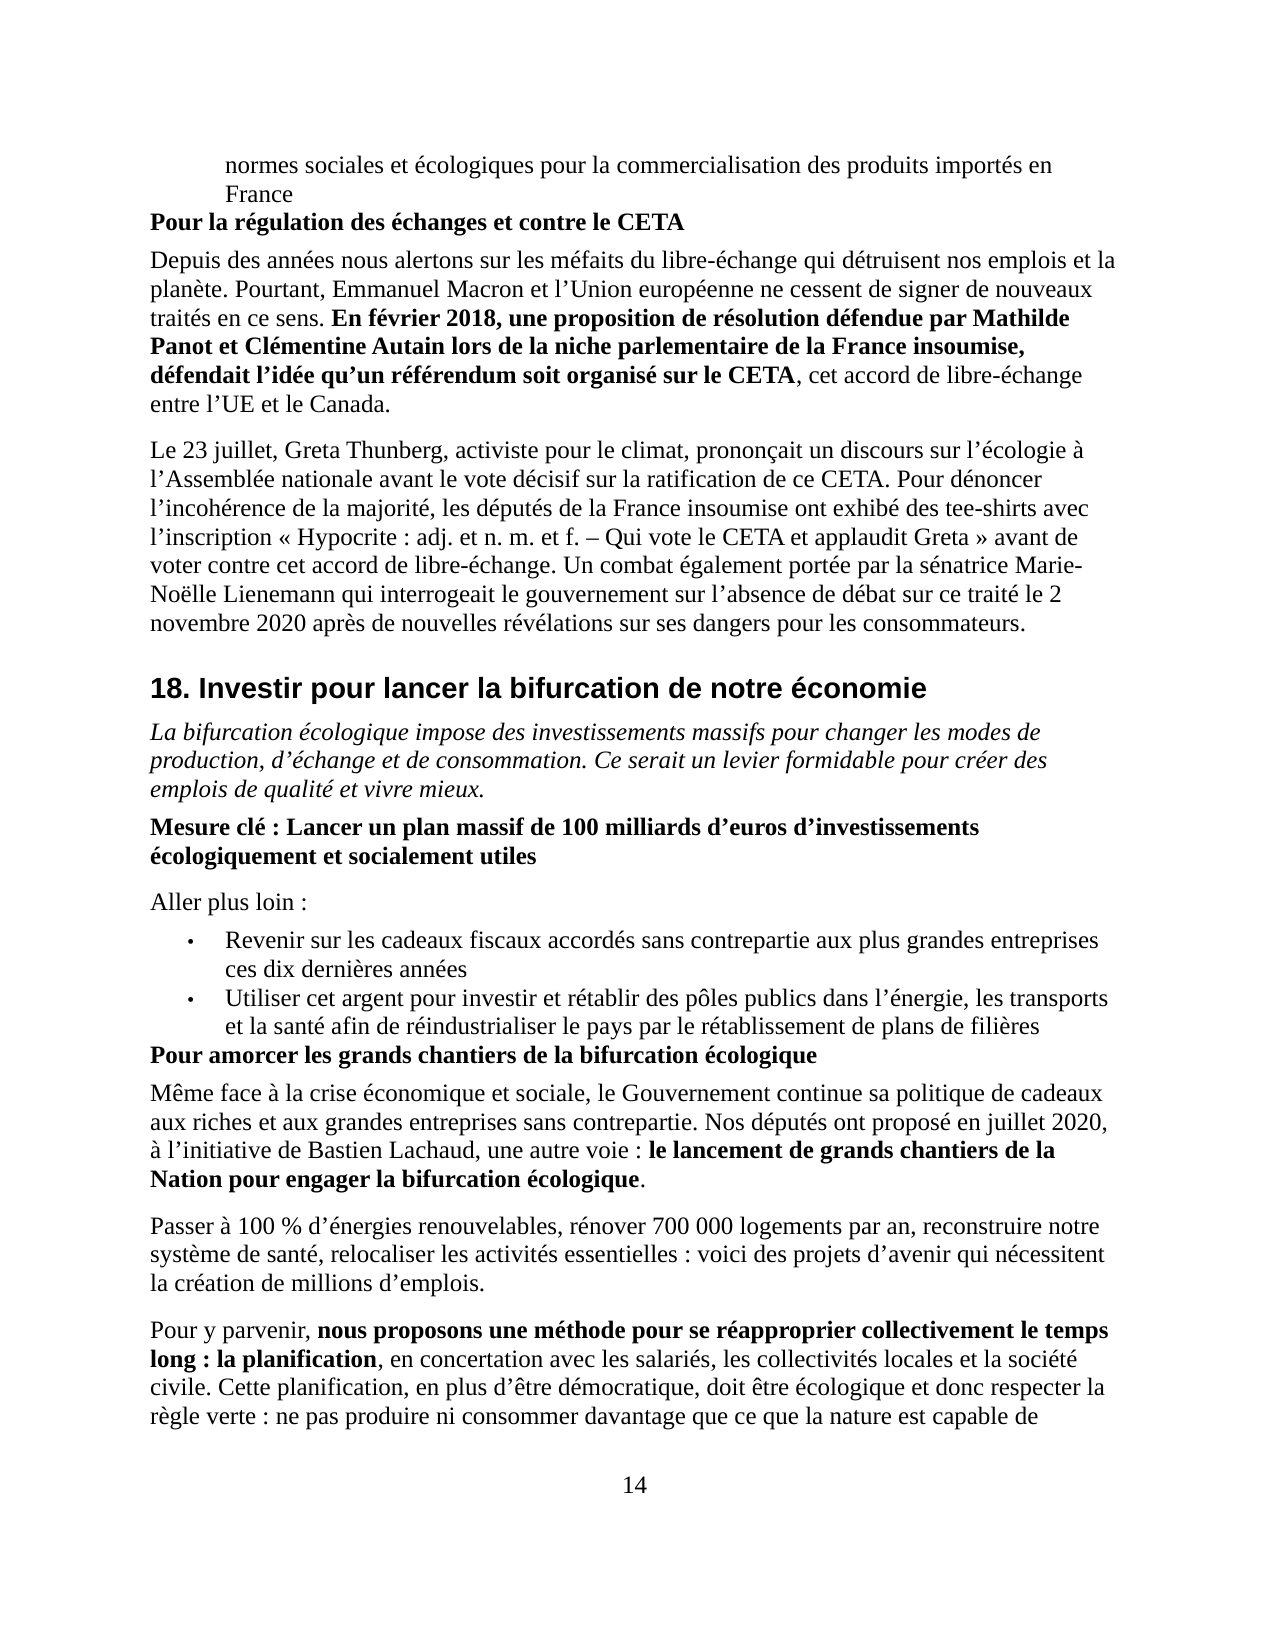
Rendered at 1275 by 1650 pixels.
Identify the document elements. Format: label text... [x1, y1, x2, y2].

subtitle 18. Investir pour lancer la bifurcation de notre économie [150, 671, 1125, 704]
text Pour y parvenir, nous proposons une méthode pour se réapproprier collectivement le temps long : la planification, en concertation avec les salariés, les collectivités locales et la société civile. Cette planification, en plus d’être démocratique, doit être écologique et donc respecter la règle verte : ne pas produire ni consommer davantage que ce que la nature est capable de [150, 1315, 1125, 1430]
text La bifurcation écologique impose des investissements massifs pour changer les modes de production, d’échange et de consommation. Ce serait un levier formidable pour créer des emplois de qualité et vivre mieux. [150, 717, 1125, 803]
text Pour amorcer les grands chantiers de la bifurcation écologique [150, 1040, 1125, 1069]
list Revenir sur les cadeaux fiscaux accordés sans contrepartie aux plus grandes entreprises ces dix dernières années [187, 925, 1125, 983]
list Utiliser cet argent pour investir et rétablir des pôles publics dans l’énergie, les transports et la santé afin de réindustrialiser le pays par le rétablissement de plans de filières [187, 983, 1125, 1040]
text Aller plus loin : [150, 887, 1125, 916]
text Pour la régulation des échanges et contre le CETA [150, 207, 1125, 236]
text Mesure clé : Lancer un plan massif de 100 milliards d’euros d’investissements écologiquement et socialement utiles [150, 812, 1125, 869]
text Passer à 100 % d’énergies renouvelables, rénover 700 000 logements par an, reconstruire notre système de santé, relocaliser les activités essentielles : voici des projets d’avenir qui nécessitent la création de millions d’emplois. [150, 1211, 1125, 1297]
text Le 23 juillet, Greta Thunberg, activiste pour le climat, prononçait un discours sur l’écologie à l’Assemblée nationale avant le vote décisif sur la ratification de ce CETA. Pour dénoncer l’incohérence de la majorité, les députés de la France insoumise ont exhibé des tee-shirts avec l’inscription « Hypocrite : adj. et n. m. et f. – Qui vote le CETA et applaudit Greta » avant de voter contre cet accord de libre-échange. Un combat également portée par la sénatrice Marie-Noëlle Lienemann qui interrogeait le gouvernement sur l’absence de débat sur ce traité le 2 novembre 2020 après de nouvelles révélations sur ses dangers pour les consommateurs. [150, 436, 1125, 637]
list normes sociales et écologiques pour la commercialisation des produits importés en France [187, 150, 1125, 207]
text Depuis des années nous alertons sur les méfaits du libre-échange qui détruisent nos emplois et la planète. Pourtant, Emmanuel Macron et l’Union européenne ne cessent de signer de nouveaux traités en ce sens. En février 2018, une proposition de résolution défendue par Mathilde Panot et Clémentine Autain lors de la niche parlementaire de la France insoumise, défendait l’idée qu’un référendum soit organisé sur le CETA, cet accord de libre-échange entre l’UE et le Canada. [150, 245, 1125, 418]
text Même face à la crise économique et sociale, le Gouvernement continue sa politique de cadeaux aux riches et aux grandes entreprises sans contrepartie. Nos députés ont proposé en juillet 2020, à l’initiative de Bastien Lachaud, une autre voie : le lancement de grands chantiers de la Nation pour engager la bifurcation écologique. [150, 1078, 1125, 1193]
